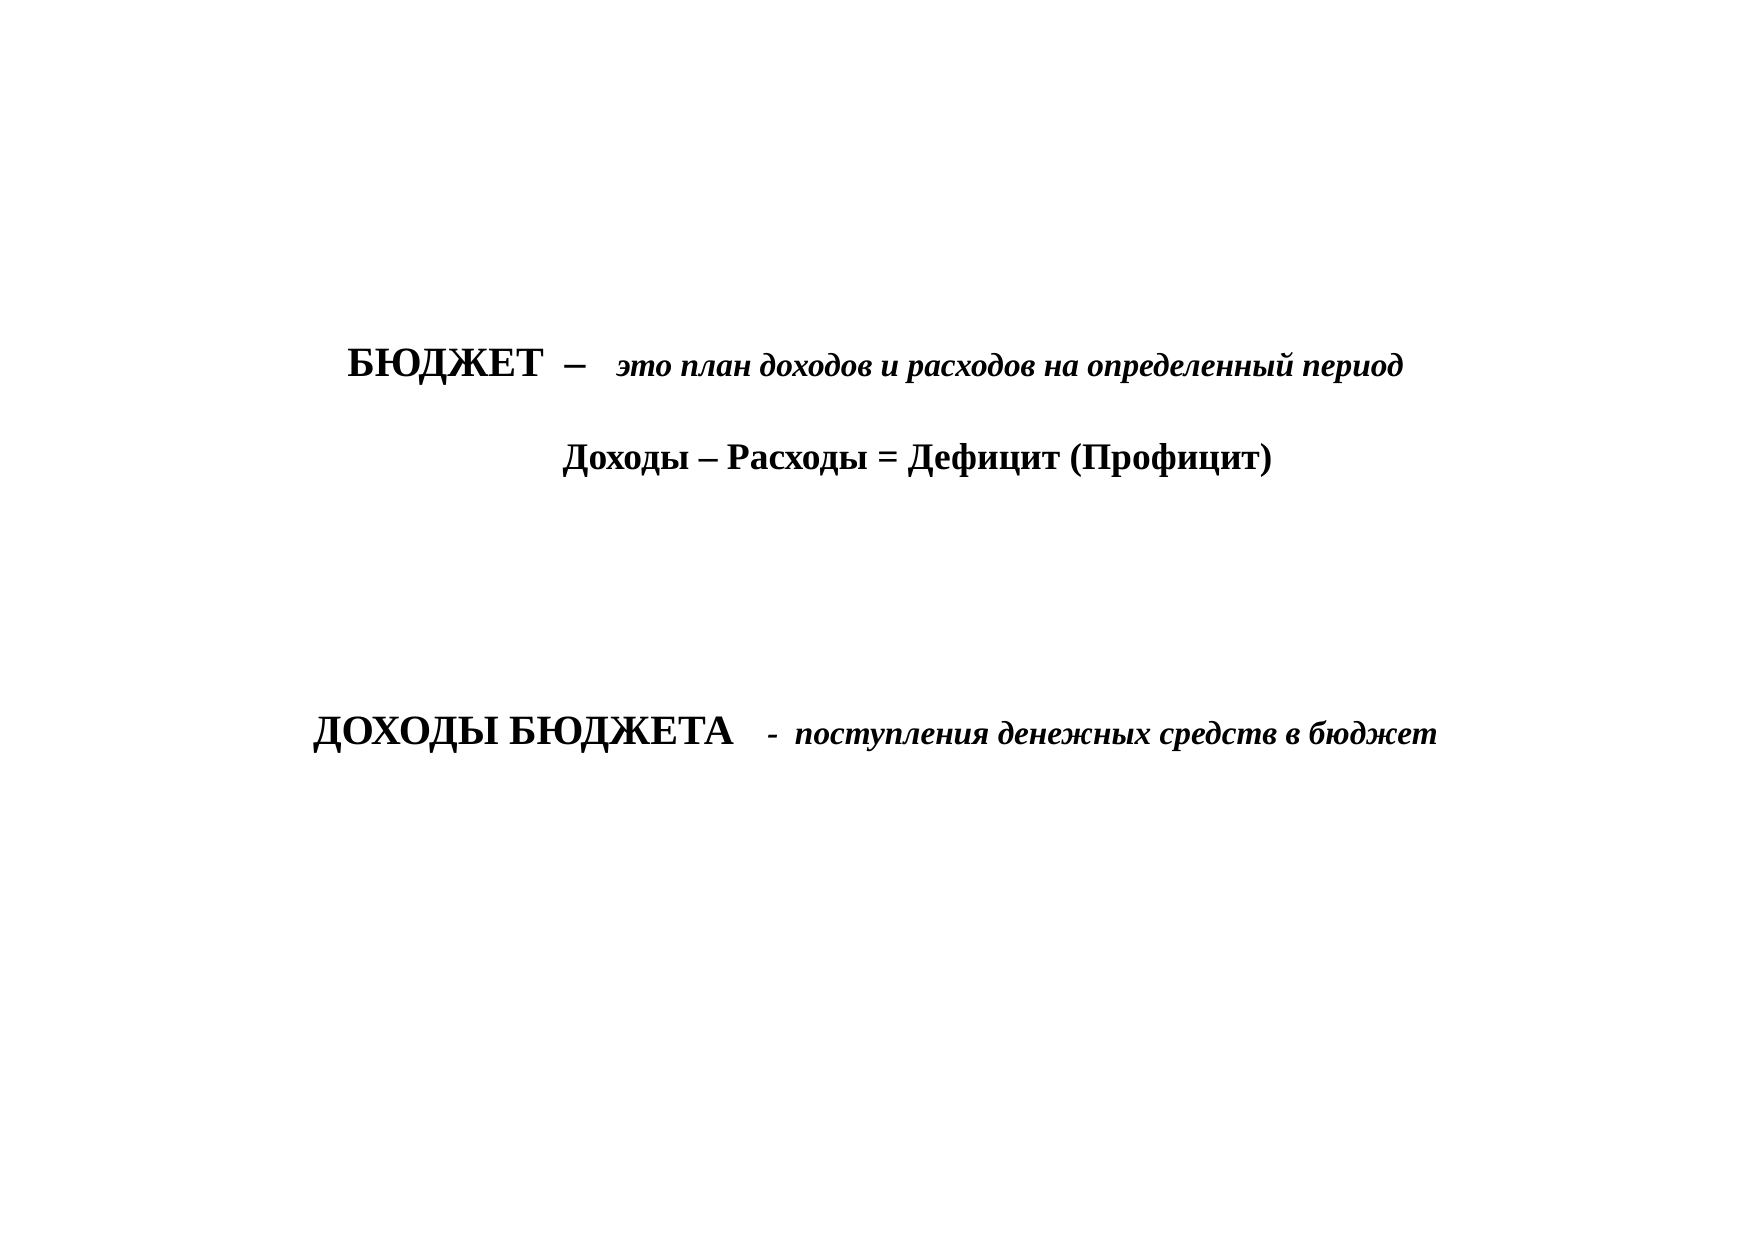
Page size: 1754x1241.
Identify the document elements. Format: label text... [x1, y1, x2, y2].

list Доходы – Расходы = Дефицит (Профицит) [140, 434, 1695, 478]
text БЮДЖЕТ – это план доходов и расходов на определенный период [59, 337, 1695, 385]
text ДОХОДЫ БЮДЖЕТА - поступления денежных средств в бюджет [59, 706, 1695, 754]
